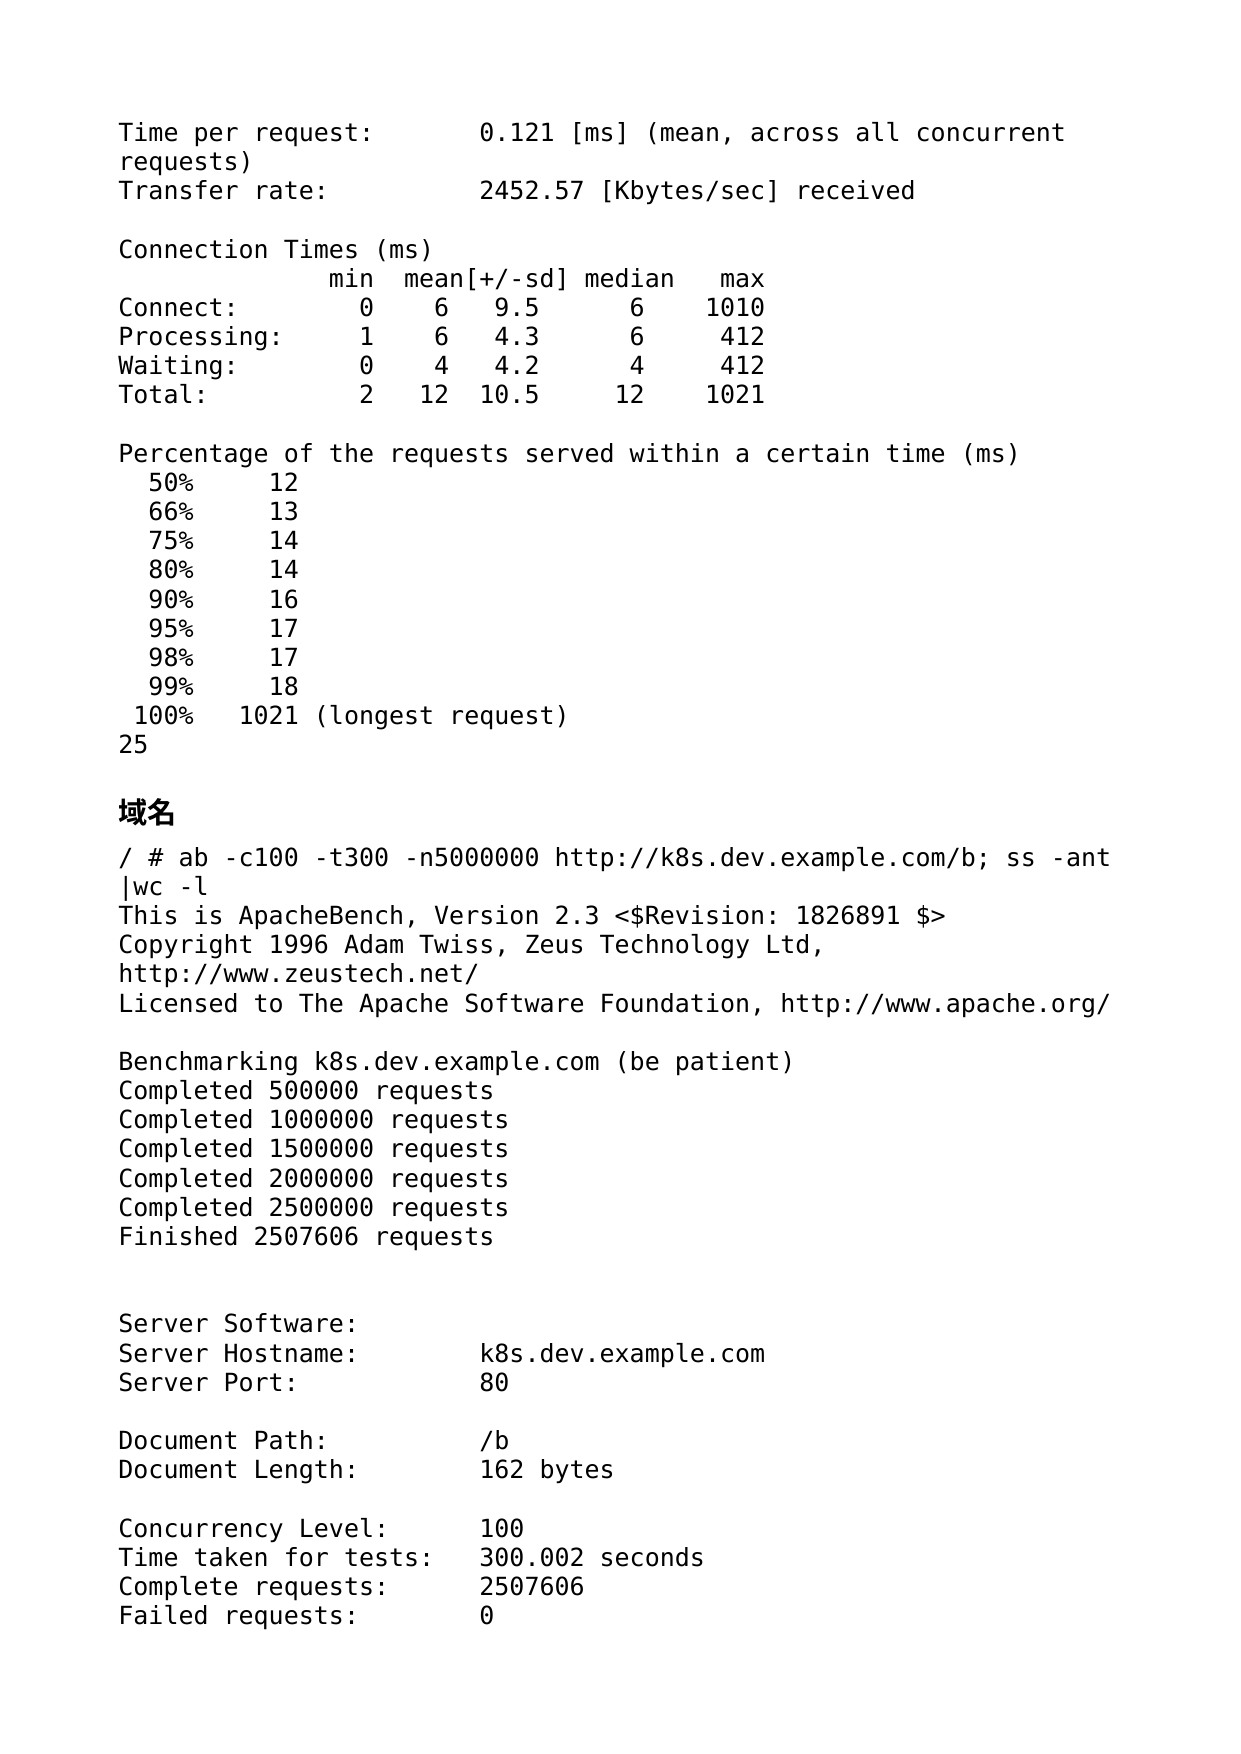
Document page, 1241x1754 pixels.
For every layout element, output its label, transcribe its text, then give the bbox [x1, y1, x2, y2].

subtitle 域名 [118, 797, 1122, 831]
text / # ab -c100 -t300 -n5000000 http://k8s.dev.example.com/b; ss -ant |wc -l This is ApacheBench, Version 2.3 <$Revision: 1826891 $> Copyright 1996 Adam Twiss, Zeus Technology Ltd, http://www.zeustech.net/ Licensed to The Apache Software Foundation, http://www.apache.org/ Benchmarking k8s.dev.example.com (be patient) Completed 500000 requests Completed 1000000 requests Completed 1500000 requests Completed 2000000 requests Completed 2500000 requests Finished 2507606 requests Server Software: Server Hostname: k8s.dev.example.com Server Port: 80 Document Path: /b Document Length: 162 bytes Concurrency Level: 100 Time taken for tests: 300.002 seconds Complete requests: 2507606 Failed requests: 0 [118, 843, 1122, 1631]
text Time per request: 0.121 [ms] (mean, across all concurrent requests) Transfer rate: 2452.57 [Kbytes/sec] received Connection Times (ms) min mean[+/-sd] median max Connect: 0 6 9.5 6 1010 Processing: 1 6 4.3 6 412 Waiting: 0 4 4.2 4 412 Total: 2 12 10.5 12 1021 Percentage of the requests served within a certain time (ms) 50% 12 66% 13 75% 14 80% 14 90% 16 95% 17 98% 17 99% 18 100% 1021 (longest request) 25 [118, 118, 1122, 760]
